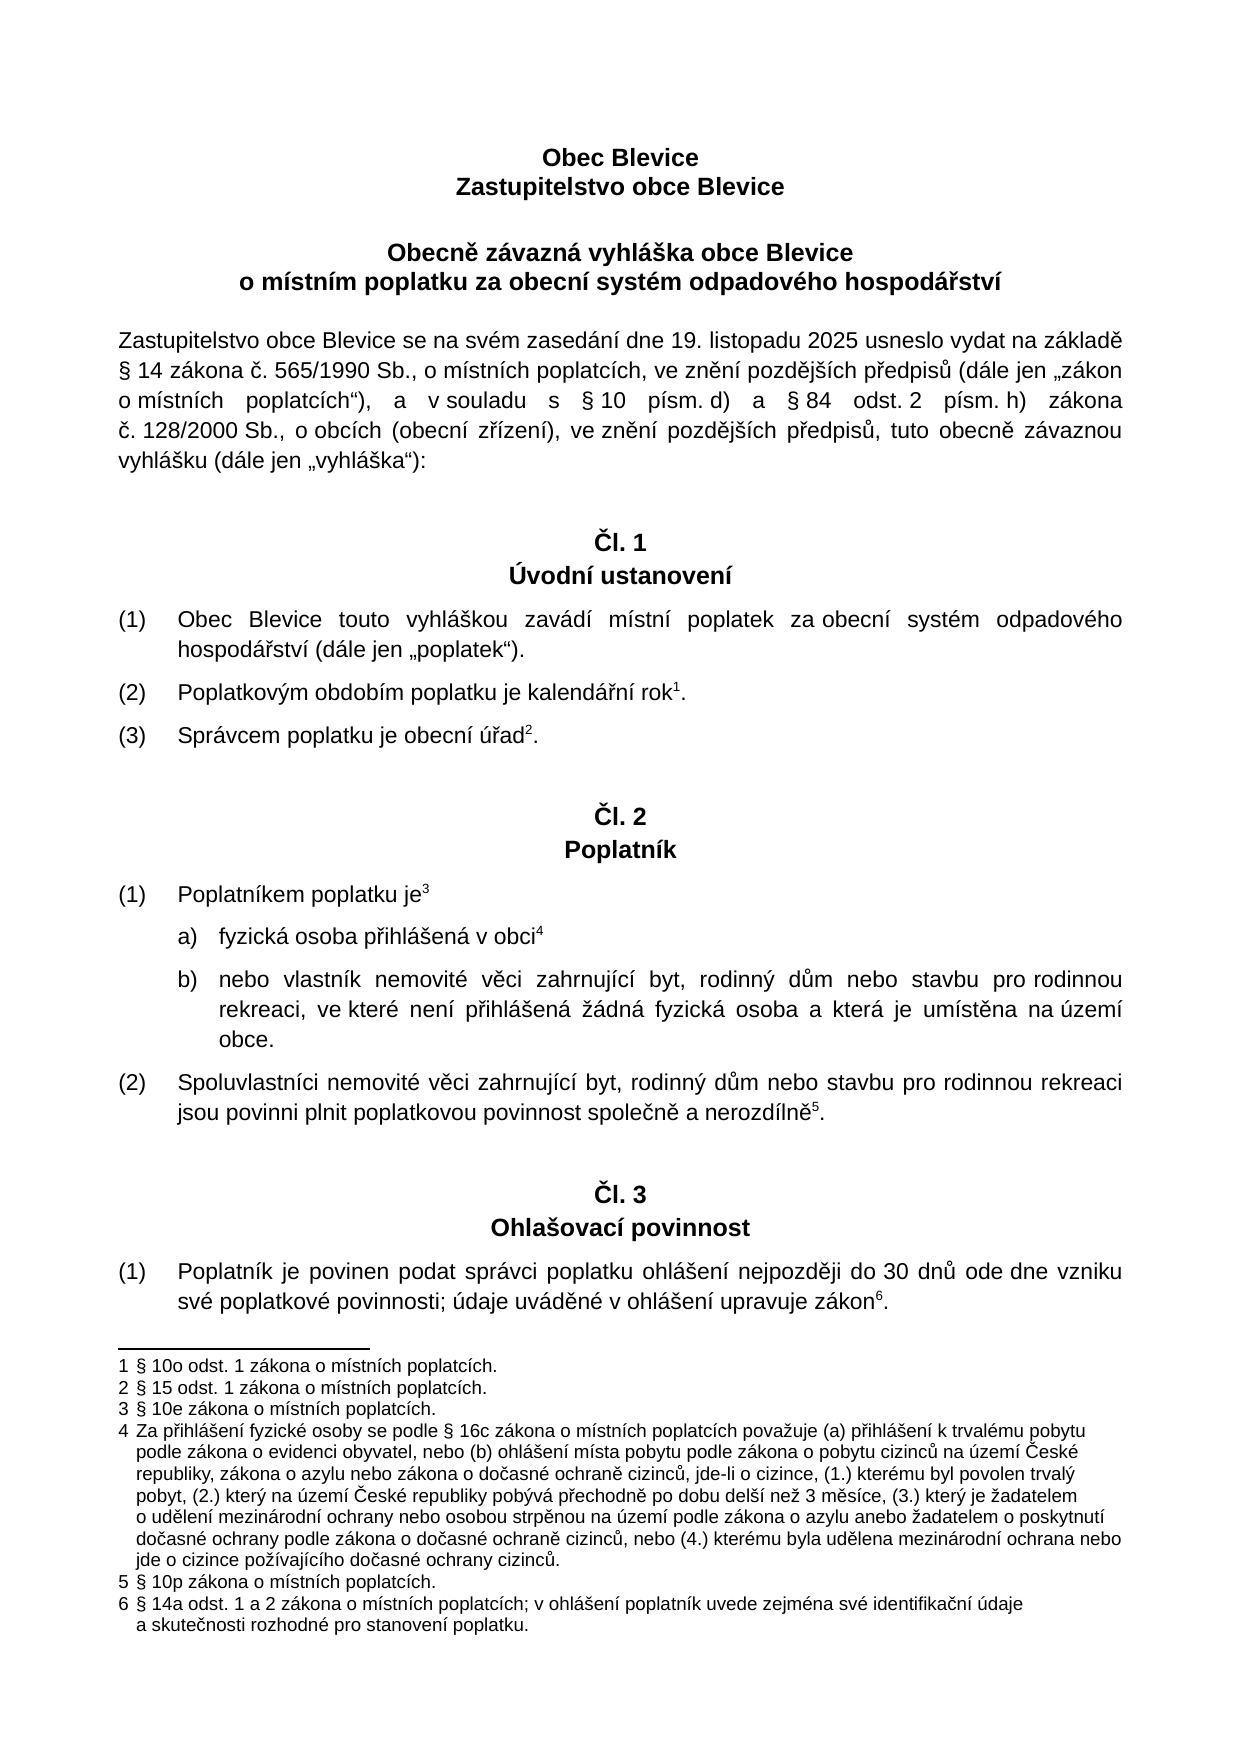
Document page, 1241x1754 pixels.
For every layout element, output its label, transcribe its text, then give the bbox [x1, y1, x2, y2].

subtitle Čl. 3 Ohlašovací povinnost [118, 1179, 1122, 1241]
list § 14a odst. 1 a 2 zákona o místních poplatcích; v ohlášení poplatník uvede zejména své identifikační údaje a skutečnosti rozhodné pro stanovení poplatku. [118, 1592, 1122, 1635]
list Spoluvlastníci nemovité věci zahrnující byt, rodinný dům nebo stavbu pro rodinnou rekreaci jsou povinni plnit poplatkovou povinnost společně a nerozdílně. [118, 1069, 1122, 1126]
subtitle Čl. 1 Úvodní ustanovení [118, 528, 1122, 589]
list § 15 odst. 1 zákona o místních poplatcích. [118, 1377, 1122, 1398]
list Správcem poplatku je obecní úřad. [118, 722, 1122, 748]
list Poplatníkem poplatku je [118, 881, 1122, 907]
subtitle Obecně závazná vyhláška obce Blevice o místním poplatku za obecní systém odpadového hospodářství [118, 238, 1122, 295]
list fyzická osoba přihlášená v obci [177, 923, 1122, 950]
text Zastupitelstvo obce Blevice se na svém zasedání dne 19. listopadu 2025 usneslo vydat na základě § 14 zákona č. 565/1990 Sb., o místních poplatcích, ve znění pozdějších předpisů (dále jen „zákon o místních poplatcích“), a v souladu s § 10 písm. d) a § 84 odst. 2 písm. h) zákona č. 128/2000 Sb., o obcích (obecní zřízení), ve znění pozdějších předpisů, tuto obecně závaznou vyhlášku (dále jen „vyhláška“): [118, 327, 1122, 474]
subtitle Čl. 2 Poplatník [118, 802, 1122, 864]
list Poplatník je povinen podat správci poplatku ohlášení nejpozději do 30 dnů ode dne vzniku své poplatkové povinnosti; údaje uváděné v ohlášení upravuje zákon. [118, 1258, 1122, 1315]
list § 10p zákona o místních poplatcích. [118, 1571, 1122, 1592]
list § 10o odst. 1 zákona o místních poplatcích. [118, 1355, 1122, 1377]
list Obec Blevice touto vyhláškou zavádí místní poplatek za obecní systém odpadového hospodářství (dále jen „poplatek“). [118, 606, 1122, 663]
list Poplatkovým obdobím poplatku je kalendářní rok. [118, 679, 1122, 706]
title Obec Blevice Zastupitelstvo obce Blevice [118, 143, 1122, 201]
list nebo vlastník nemovité věci zahrnující byt, rodinný dům nebo stavbu pro rodinnou rekreaci, ve které není přihlášená žádná fyzická osoba a která je umístěna na území obce. [177, 966, 1122, 1053]
list § 10e zákona o místních poplatcích. [118, 1398, 1122, 1420]
list Za přihlášení fyzické osoby se podle § 16c zákona o místních poplatcích považuje (a) přihlášení k trvalému pobytu podle zákona o evidenci obyvatel, nebo (b) ohlášení místa pobytu podle zákona o pobytu cizinců na území České republiky, zákona o azylu nebo zákona o dočasné ochraně cizinců, jde-li o cizince, (1.) kterému byl povolen trvalý pobyt, (2.) který na území České republiky pobývá přechodně po dobu delší než 3 měsíce, (3.) který je žadatelem o udělení mezinárodní ochrany nebo osobou strpěnou na území podle zákona o azylu anebo žadatelem o poskytnutí dočasné ochrany podle zákona o dočasné ochraně cizinců, nebo (4.) kterému byla udělena mezinárodní ochrana nebo jde o cizince požívajícího dočasné ochrany cizinců. [118, 1420, 1122, 1571]
